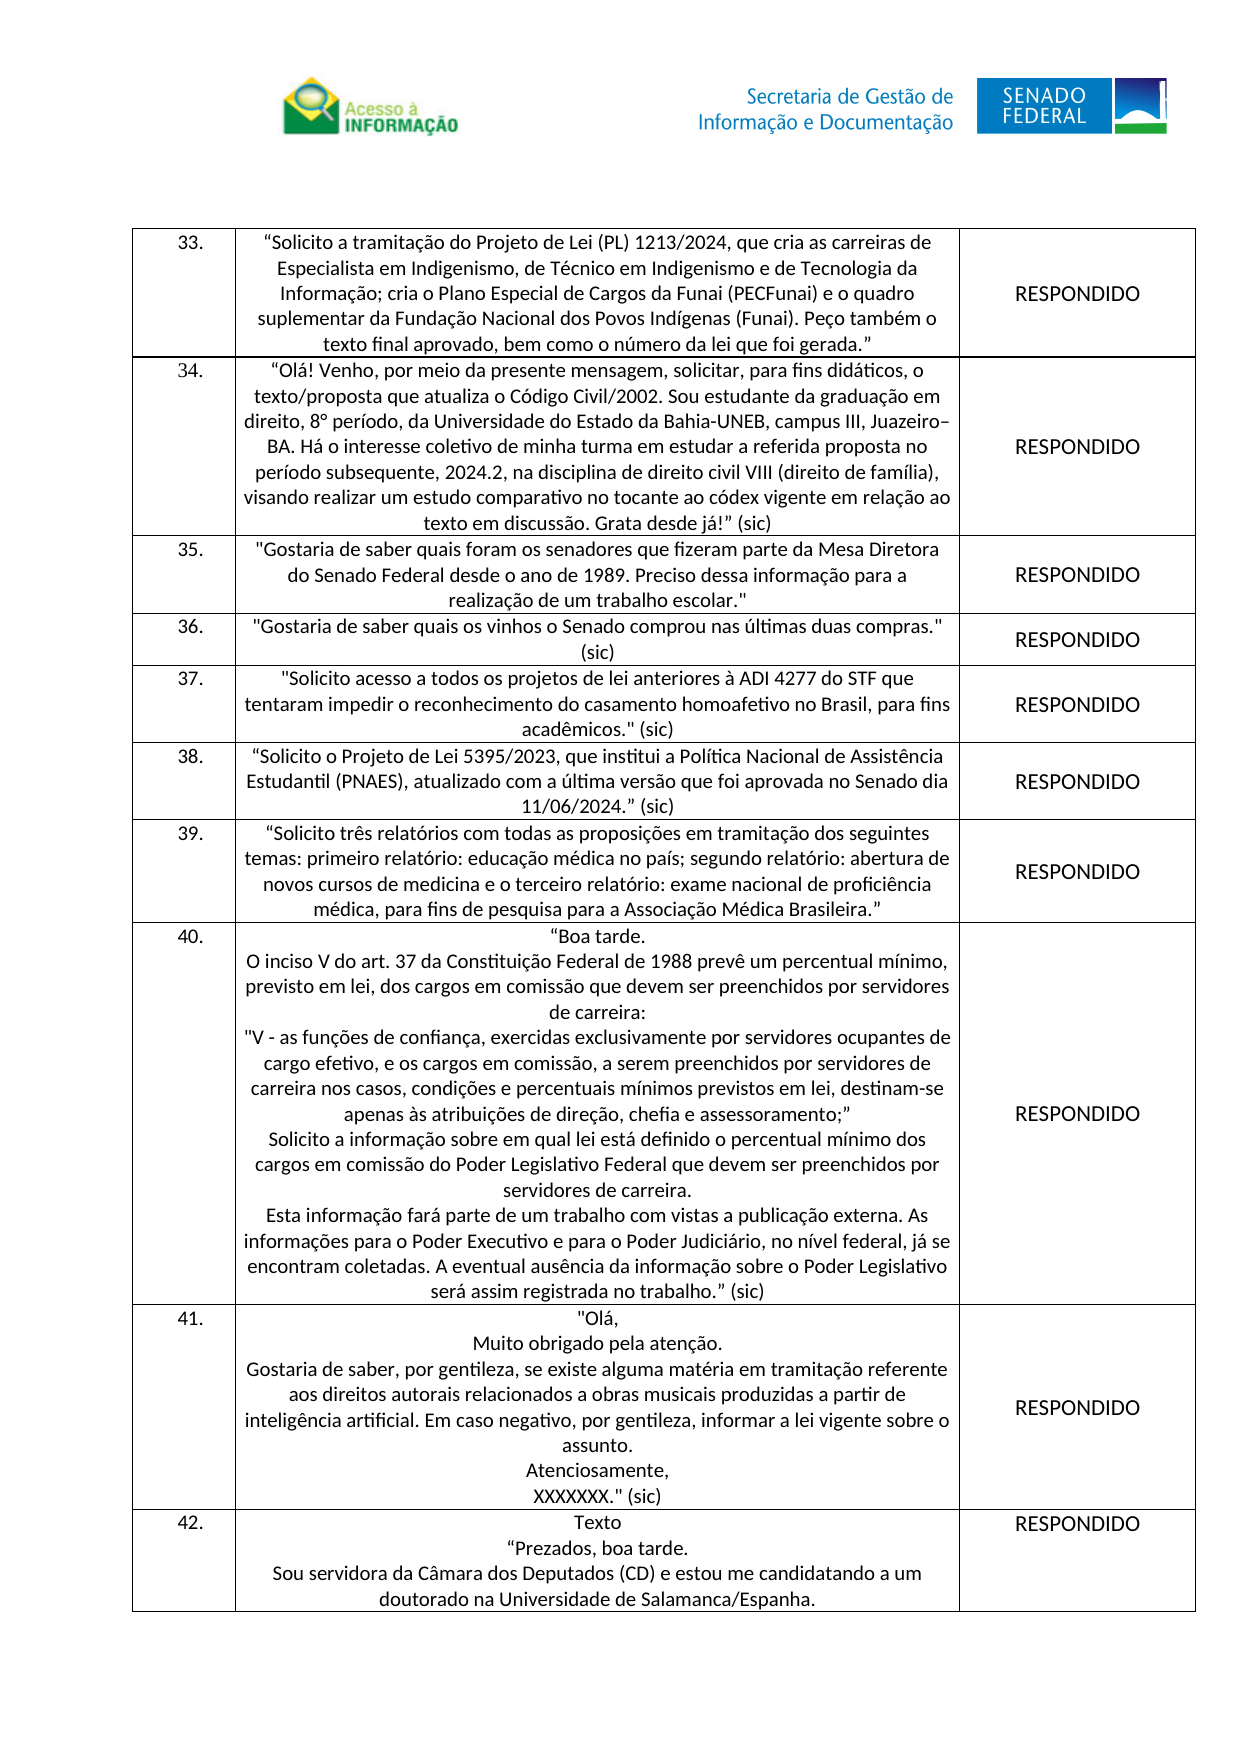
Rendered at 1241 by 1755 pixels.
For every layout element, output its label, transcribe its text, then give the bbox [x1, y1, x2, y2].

table_cell [133, 820, 235, 922]
table_cell “Boa tarde. O inciso V do art. 37 da Constituição Federal de 1988 prevê um percentual mínimo, previsto em lei, dos cargos em comissão que devem ser preenchidos por servidores de carreira: "V - as funções de confiança, exercidas exclusivamente por servidores ocupantes de cargo efetivo, e os cargos em comissão, a serem preenchidos por servidores de carreira nos casos, condições e percentuais mínimos previstos em lei, destinam-se apenas às atribuições de direção, chefia e assessoramento;” Solicito a informação sobre em qual lei está definido o percentual mínimo dos cargos em comissão do Poder Legislativo Federal que devem ser preenchidos por servidores de carreira. Esta informação fará parte de um trabalho com vistas a publicação externa. As informações para o Poder Executivo e para o Poder Judiciário, no nível federal, já se encontram coletadas. A eventual ausência da informação sobre o Poder Legislativo será assim registrada no trabalho.” (sic) [236, 923, 959, 1304]
table_cell "Gostaria de saber quais os vinhos o Senado comprou nas últimas duas compras." (sic) [236, 614, 959, 664]
table_cell RESPONDIDO [960, 923, 1195, 1304]
table_cell "Solicito acesso a todos os projetos de lei anteriores à ADI 4277 do STF que tentaram impedir o reconhecimento do casamento homoafetivo no Brasil, para fins acadêmicos." (sic) [236, 666, 959, 742]
table_cell “Solicito a tramitação do Projeto de Lei (PL) 1213/2024, que cria as carreiras de Especialista em Indigenismo, de Técnico em Indigenismo e de Tecnologia da Informação; cria o Plano Especial de Cargos da Funai (PECFunai) e o quadro suplementar da Fundação Nacional dos Povos Indígenas (Funai). Peço também o texto final aprovado, bem como o número da lei que foi gerada.” [236, 229, 959, 356]
table_cell [133, 666, 235, 742]
table_cell [133, 1510, 235, 1611]
table_cell “Solicito três relatórios com todas as proposições em tramitação dos seguintes temas: primeiro relatório: educação médica no país; segundo relatório: abertura de novos cursos de medicina e o terceiro relatório: exame nacional de proficiência médica, para fins de pesquisa para a Associação Médica Brasileira.” [236, 820, 959, 922]
table_cell [133, 358, 235, 535]
table_cell "Gostaria de saber quais foram os senadores que fizeram parte da Mesa Diretora do Senado Federal desde o ano de 1989. Preciso dessa informação para a realização de um trabalho escolar." [236, 536, 959, 613]
table_cell RESPONDIDO [960, 1510, 1195, 1611]
table_cell RESPONDIDO [960, 536, 1195, 613]
table_cell [133, 923, 235, 1304]
table_cell Texto “Prezados, boa tarde. Sou servidora da Câmara dos Deputados (CD) e estou me candidatando a um doutorado na Universidade de Salamanca/Espanha. [236, 1510, 959, 1611]
table_cell RESPONDIDO [960, 1305, 1195, 1508]
table_cell “Solicito o Projeto de Lei 5395/2023, que institui a Política Nacional de Assistência Estudantil (PNAES), atualizado com a última versão que foi aprovada no Senado dia 11/06/2024.” (sic) [236, 743, 959, 819]
table_cell [133, 1305, 235, 1508]
table_cell "Olá, Muito obrigado pela atenção. Gostaria de saber, por gentileza, se existe alguma matéria em tramitação referente aos direitos autorais relacionados a obras musicais produzidas a partir de inteligência artificial. Em caso negativo, por gentileza, informar a lei vigente sobre o assunto. Atenciosamente, XXXXXXX." (sic) [236, 1305, 959, 1508]
table_cell RESPONDIDO [960, 820, 1195, 922]
table_cell RESPONDIDO [960, 229, 1195, 356]
table_cell “Olá! Venho, por meio da presente mensagem, solicitar, para fins didáticos, o texto/proposta que atualiza o Código Civil/2002. Sou estudante da graduação em direito, 8° período, da Universidade do Estado da Bahia-UNEB, campus III, Juazeiro–BA. Há o interesse coletivo de minha turma em estudar a referida proposta no período subsequente, 2024.2, na disciplina de direito civil VIII (direito de família), visando realizar um estudo comparativo no tocante ao códex vigente em relação ao texto em discussão. Grata desde já!” (sic) [236, 358, 959, 535]
table_cell RESPONDIDO [960, 666, 1195, 742]
table_cell RESPONDIDO [960, 614, 1195, 664]
table_cell [133, 614, 235, 664]
table_cell [133, 536, 235, 613]
table_cell [133, 229, 235, 356]
table_cell [133, 743, 235, 819]
table_cell RESPONDIDO [960, 743, 1195, 819]
table_cell RESPONDIDO [960, 358, 1195, 535]
